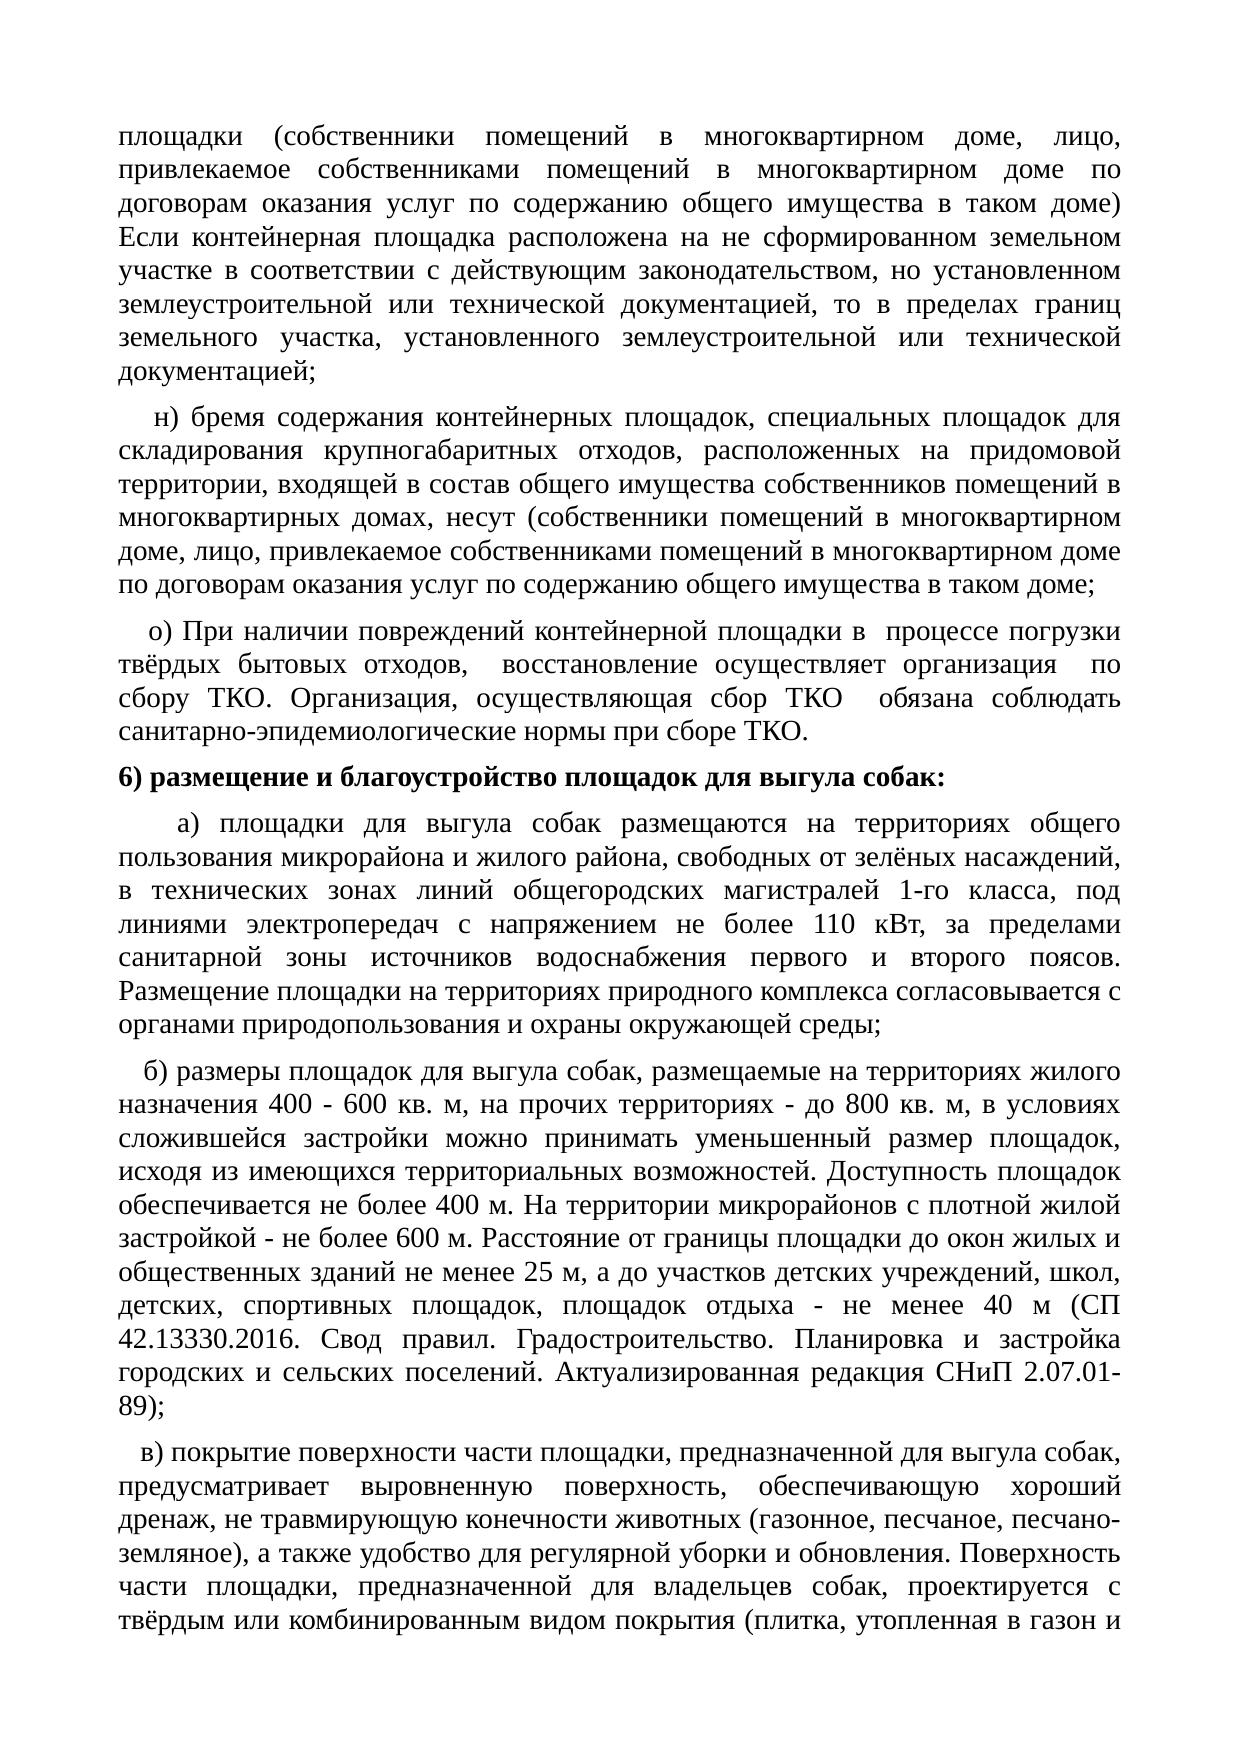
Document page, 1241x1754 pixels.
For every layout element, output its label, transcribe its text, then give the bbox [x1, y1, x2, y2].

text н) бремя содержания контейнерных площадок, специальных площадок для складирования крупногабаритных отходов, расположенных на придомовой территории, входящей в состав общего имущества собственников помещений в многоквартирных домах, несут (собственники помещений в многоквартирном доме, лицо, привлекаемое собственниками помещений в многоквартирном доме по договорам оказания услуг по содержанию общего имущества в таком доме; [118, 399, 1122, 600]
text о) При наличии повреждений контейнерной площадки в процессе погрузки твёрдых бытовых отходов, восстановление осуществляет организация по сбору ТКО. Организация, осуществляющая сбор ТКО обязана соблюдать санитарно-эпидемиологические нормы при сборе ТКО. [118, 613, 1122, 747]
text 6) размещение и благоустройство площадок для выгула собак: [118, 759, 1122, 793]
text а) площадки для выгула собак размещаются на территориях общего пользования микрорайона и жилого района, свободных от зелёных насаждений, в технических зонах линий общегородских магистралей 1-го класса, под линиями электропередач с напряжением не более 110 кВт, за пределами санитарной зоны источников водоснабжения первого и второго поясов. Размещение площадки на территориях природного комплекса согласовывается с органами природопользования и охраны окружающей среды; [118, 805, 1122, 1040]
text б) размеры площадок для выгула собак, размещаемые на территориях жилого назначения 400 - 600 кв. м, на прочих территориях - до 800 кв. м, в условиях сложившейся застройки можно принимать уменьшенный размер площадок, исходя из имеющихся территориальных возможностей. Доступность площадок обеспечивается не более 400 м. На территории микрорайонов с плотной жилой застройкой - не более 600 м. Расстояние от границы площадки до окон жилых и общественных зданий не менее 25 м, а до участков детских учреждений, школ, детских, спортивных площадок, площадок отдыха - не менее 40 м (СП 42.13330.2016. Свод правил. Градостроительство. Планировка и застройка городских и сельских поселений. Актуализированная редакция СНиП 2.07.01-89); [118, 1053, 1122, 1422]
text площадки (собственники помещений в многоквартирном доме, лицо, привлекаемое собственниками помещений в многоквартирном доме по договорам оказания услуг по содержанию общего имущества в таком доме) Если контейнерная площадка расположена на не сформированном земельном участке в соответствии с действующим законодательством, но установленном землеустроительной или технической документацией, то в пределах границ земельного участка, установленного землеустроительной или технической документацией; [118, 118, 1122, 386]
text в) покрытие поверхности части площадки, предназначенной для выгула собак, предусматривает выровненную поверхность, обеспечивающую хороший дренаж, не травмирующую конечности животных (газонное, песчаное, песчано-земляное), а также удобство для регулярной уборки и обновления. Поверхность части площадки, предназначенной для владельцев собак, проектируется с твёрдым или комбинированным видом покрытия (плитка, утопленная в газон и [118, 1434, 1122, 1635]
